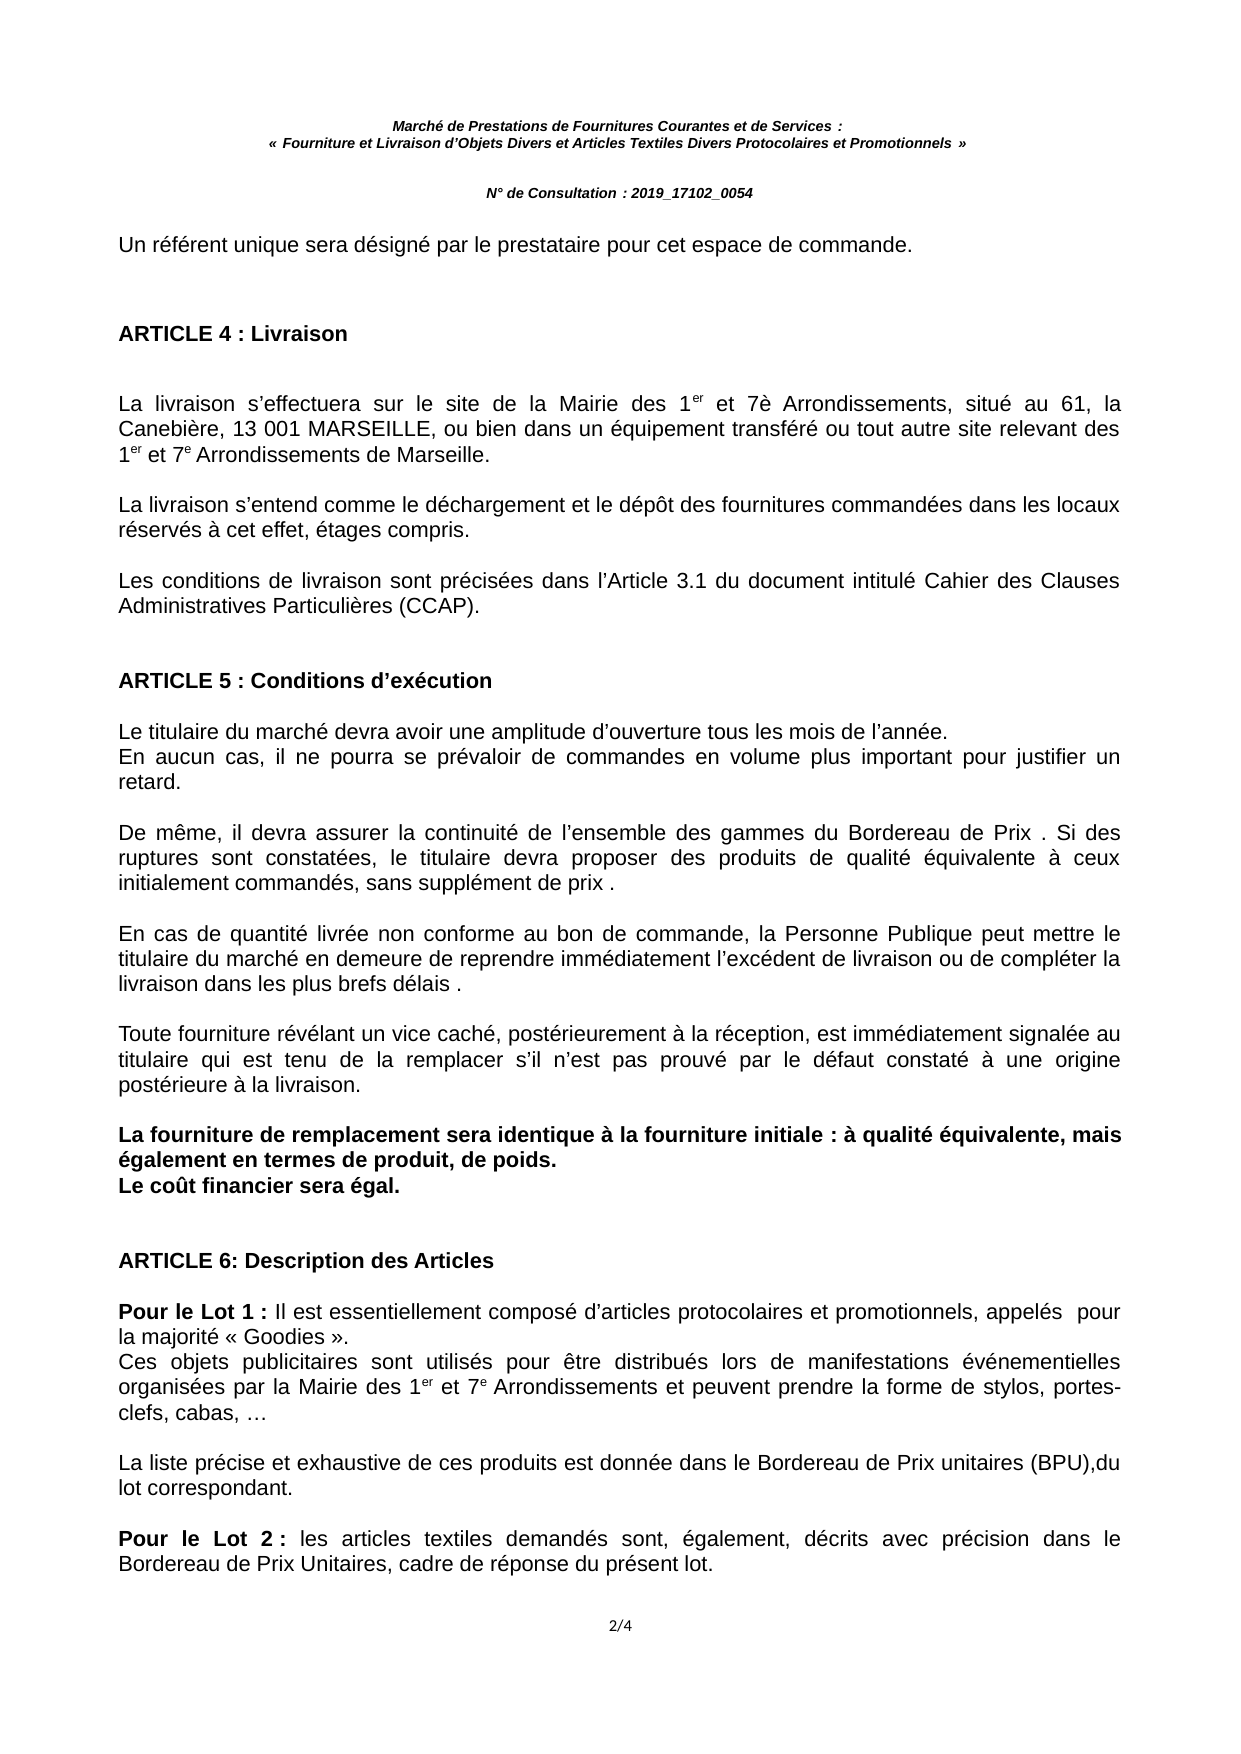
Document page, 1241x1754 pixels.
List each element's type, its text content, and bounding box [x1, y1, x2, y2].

text Pour le Lot 2 : les articles textiles demandés sont, également, décrits avec précision dans le Bordereau de Prix Unitaires, cadre de réponse du présent lot. [118, 1525, 1122, 1576]
text Un référent unique sera désigné par le prestataire pour cet espace de commande. [118, 231, 1122, 257]
text En cas de quantité livrée non conforme au bon de commande, la Personne Publique peut mettre le titulaire du marché en demeure de reprendre immédiatement l’excédent de livraison ou de compléter la livraison dans les plus brefs délais . [118, 920, 1122, 996]
text ARTICLE 6: Description des Articles [118, 1248, 1122, 1273]
text La fourniture de remplacement sera identique à la fourniture initiale : à qualité équivalente, mais également en termes de produit, de poids. [118, 1122, 1122, 1172]
text Le coût financier sera égal. [118, 1172, 1122, 1198]
text La liste précise et exhaustive de ces produits est donnée dans le Bordereau de Prix unitaires (BPU),du lot correspondant. [118, 1450, 1122, 1500]
text Ces objets publicitaires sont utilisés pour être distribués lors de manifestations événementielles organisées par la Mairie des 1er et 7e Arrondissements et peuvent prendre la forme de stylos, portes-clefs, cabas, … [118, 1349, 1122, 1424]
text La livraison s’entend comme le déchargement et le dépôt des fournitures commandées dans les locaux réservés à cet effet, étages compris. [118, 492, 1122, 542]
text En aucun cas, il ne pourra se prévaloir de commandes en volume plus important pour justifier un retard. [118, 744, 1122, 794]
text La livraison s’effectuera sur le site de la Mairie des 1er et 7è Arrondissements, situé au 61, la Canebière, 13 001 MARSEILLE, ou bien dans un équipement transféré ou tout autre site relevant des 1er et 7e Arrondissements de Marseille. [118, 391, 1122, 467]
text Le titulaire du marché devra avoir une amplitude d’ouverture tous les mois de l’année. [118, 719, 1122, 744]
text ARTICLE 5 : Conditions d’exécution [118, 668, 1122, 693]
text Toute fourniture révélant un vice caché, postérieurement à la réception, est immédiatement signalée au titulaire qui est tenu de la remplacer s’il n’est pas prouvé par le défaut constaté à une origine postérieure à la livraison. [118, 1021, 1122, 1097]
text Les conditions de livraison sont précisées dans l’Article 3.1 du document intitulé Cahier des Clauses Administratives Particulières (CCAP). [118, 567, 1122, 618]
text De même, il devra assurer la continuité de l’ensemble des gammes du Bordereau de Prix . Si des ruptures sont constatées, le titulaire devra proposer des produits de qualité équivalente à ceux initialement commandés, sans supplément de prix . [118, 819, 1122, 895]
text ARTICLE 4 : Livraison [118, 321, 1122, 346]
text Pour le Lot 1 : Il est essentiellement composé d’articles protocolaires et promotionnels, appelés pour la majorité « Goodies ». [118, 1298, 1122, 1349]
